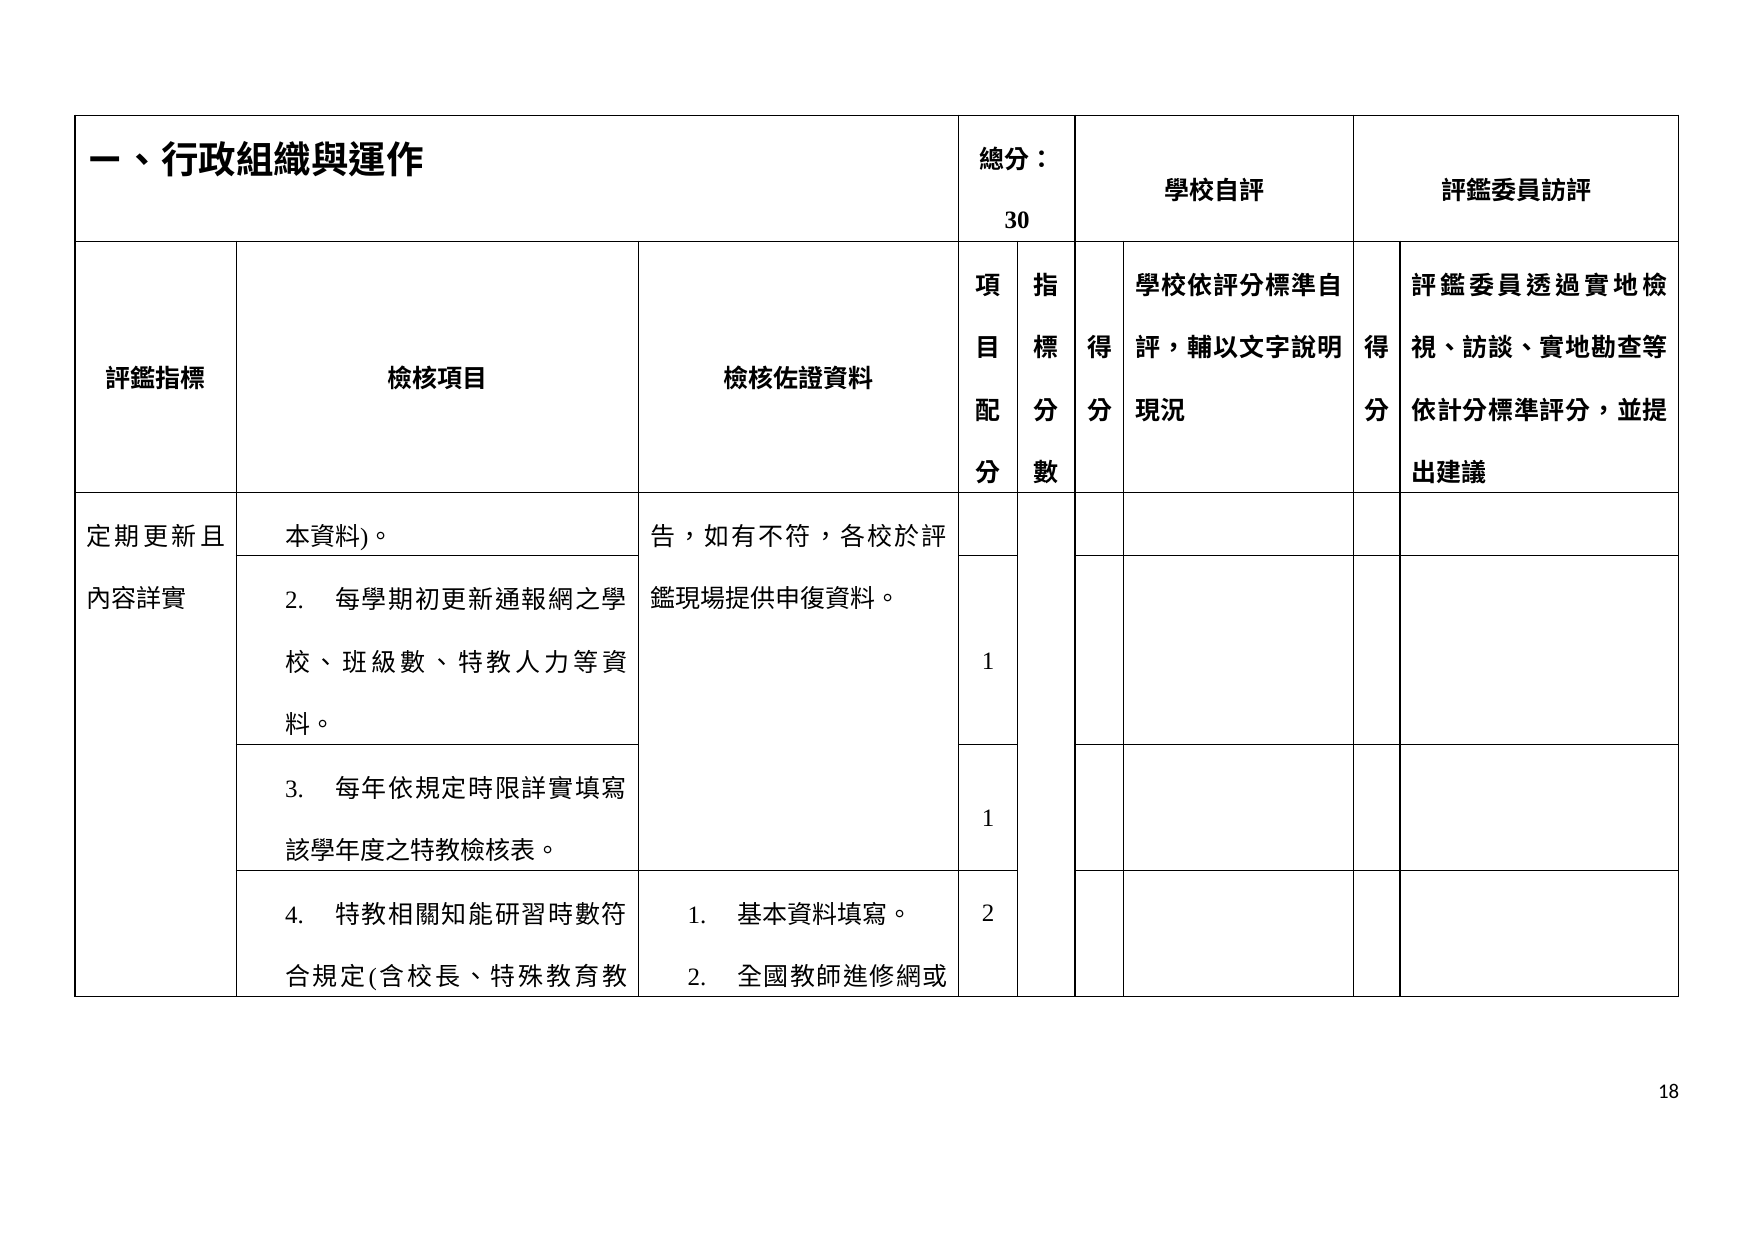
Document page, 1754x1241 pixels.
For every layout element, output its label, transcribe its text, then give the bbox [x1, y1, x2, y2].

table_cell [1401, 745, 1678, 870]
table_cell [1124, 745, 1353, 870]
table_cell 1 [959, 556, 1017, 744]
table_cell 學校依評分標準自評，輔以文字說明現況 [1124, 242, 1353, 492]
table_cell 告，如有不符，各校於評鑑現場提供申復資料。 [639, 493, 958, 870]
table_cell [959, 493, 1017, 555]
table_header 學校自評 [1076, 116, 1353, 241]
table_cell 項目配分 [959, 242, 1017, 492]
table_cell [1401, 493, 1678, 555]
table_cell 評鑑委員透過實地檢視、訪談、實地勘查等依計分標準評分，並提出建議 [1401, 242, 1678, 492]
table_cell [1124, 493, 1353, 555]
table_cell 特教相關知能研習時數符合規定(含校長、特殊教育教 [237, 871, 638, 996]
table_cell [1124, 556, 1353, 744]
table_cell 指標分數 [1018, 242, 1074, 492]
table_cell 評鑑指標 [76, 242, 236, 492]
table_cell 2 [959, 871, 1017, 996]
table_cell [1354, 493, 1399, 555]
table_cell 定期更新且內容詳實 [76, 493, 236, 996]
table_cell 得分 [1354, 242, 1399, 492]
table_cell [1076, 556, 1123, 744]
table_cell 得分 [1076, 242, 1123, 492]
table_cell 1 [959, 745, 1017, 870]
table_cell 本資料)。 [237, 493, 638, 555]
table_header 評鑑委員訪評 [1354, 116, 1678, 241]
table_cell 基本資料填寫。 全國教師進修網或全國特殊教育資訊網研習時數證明。 其他可供佐證之資料。 [639, 871, 958, 996]
table_cell [1354, 556, 1399, 744]
table_cell 每年依規定時限詳實填寫該學年度之特教檢核表。 [237, 745, 638, 870]
table_cell [1018, 493, 1074, 996]
table_cell [1076, 871, 1123, 996]
table_header 總分：30 [959, 116, 1074, 241]
table_cell [1354, 745, 1399, 870]
table_cell [1354, 871, 1399, 996]
table_cell 檢核項目 [237, 242, 638, 492]
table_cell 每學期初更新通報網之學校、班級數、特教人力等資料。 [237, 556, 638, 744]
table_cell [1401, 556, 1678, 744]
table_cell 檢核佐證資料 [639, 242, 958, 492]
table_cell [1401, 871, 1678, 996]
table_cell [1076, 493, 1123, 555]
table_cell [1124, 871, 1353, 996]
table_header ㄧ、行政組織與運作 [76, 116, 958, 241]
table_cell [1076, 745, 1123, 870]
